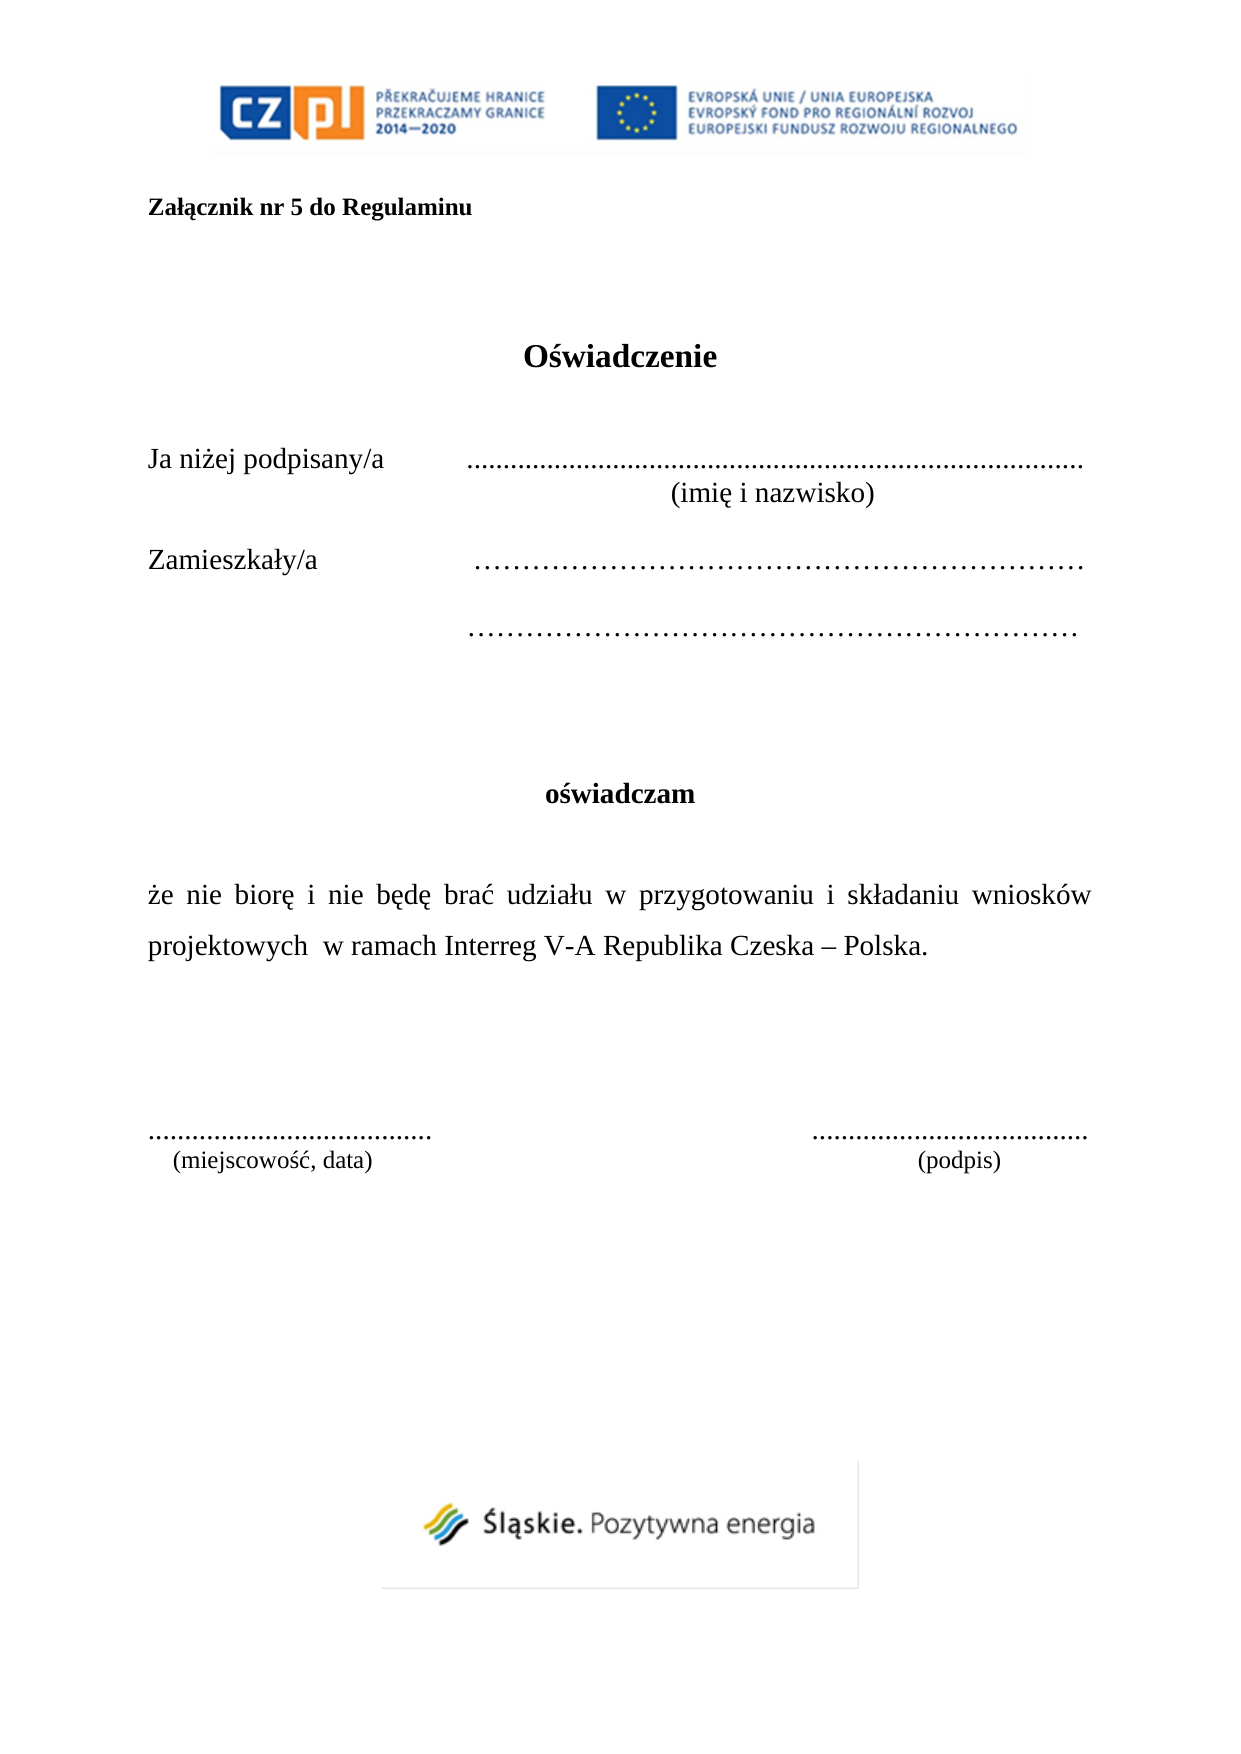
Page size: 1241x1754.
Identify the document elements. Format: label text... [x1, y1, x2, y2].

text Ja niżej podpisany/a [148, 441, 1093, 475]
text że nie biorę i nie będę brać udziału w przygotowaniu i składaniu wniosków projektowych w ramach Interreg V-A Republika Czeska – Polska. [148, 877, 1093, 961]
text (imię i nazwisko) [148, 475, 1093, 508]
text Załącznik nr 5 do Regulaminu [148, 192, 1093, 221]
text (miejscowość, data) (podpis) [148, 1146, 1093, 1174]
text ....................................... ...................................... [148, 1112, 1093, 1146]
text oświadczam [148, 777, 1093, 810]
text Zamieszkały/a ……………………………………………………… [148, 542, 1093, 575]
text ……………………………………………………… [148, 609, 1093, 642]
text Oświadczenie [148, 336, 1093, 374]
